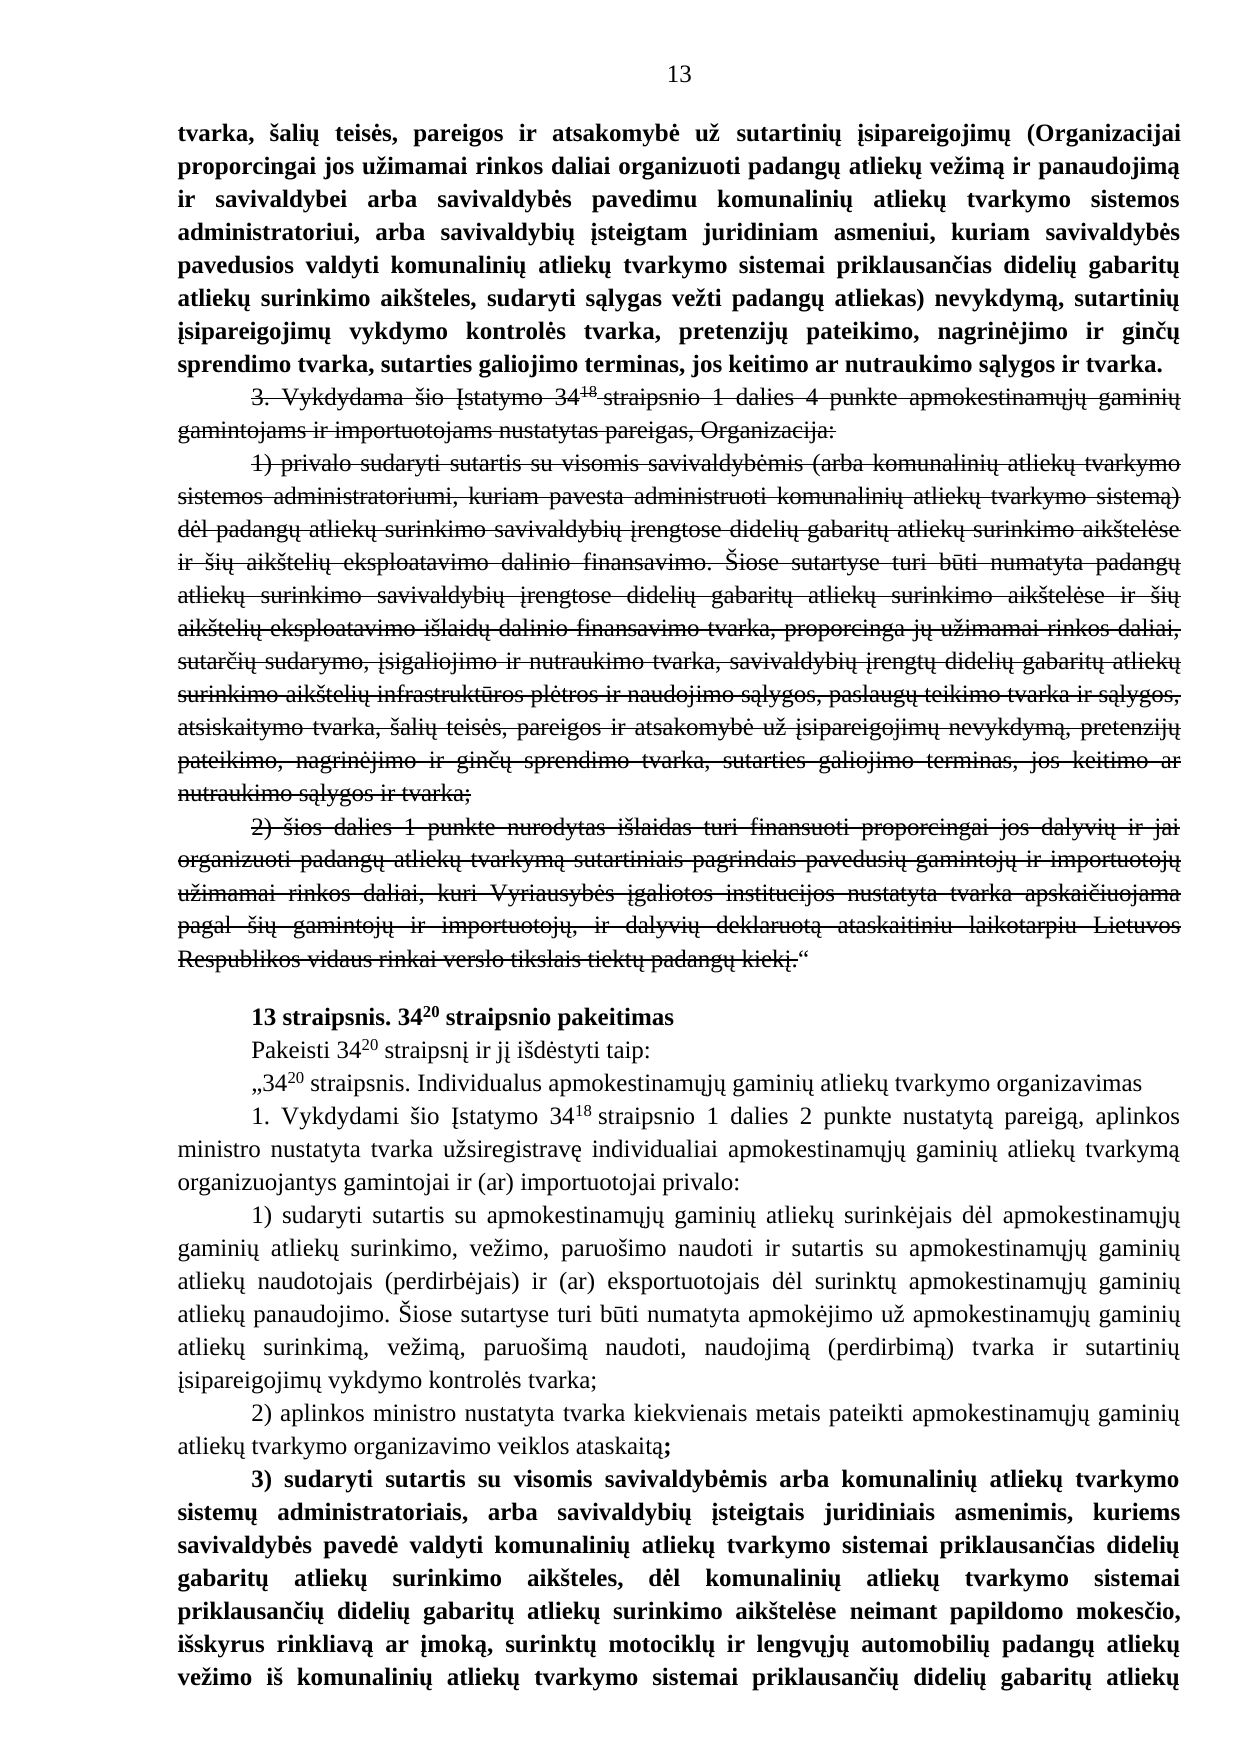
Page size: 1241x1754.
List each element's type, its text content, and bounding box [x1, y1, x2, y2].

text 2) aplinkos ministro nustatyta tvarka kiekvienais metais pateikti apmokestinamųjų gaminių atliekų tvarkymo organizavimo veiklos ataskaitą; [177, 1398, 1181, 1460]
text 2) šios dalies 1 punkte nurodytas išlaidas turi finansuoti proporcingai jos dalyvių ir jai organizuoti padangų atliekų tvarkymą sutartiniais pagrindais pavedusių gamintojų ir importuotojų užimamai rinkos daliai, kuri Vyriausybės įgaliotos institucijos nustatyta tvarka apskaičiuojama pagal šių gamintojų ir importuotojų, ir dalyvių deklaruotą ataskaitiniu laikotarpiu Lietuvos Respublikos vidaus rinkai verslo tikslais tiektų padangų kiekį.“ [177, 861, 1181, 893]
text 1) privalo sudaryti sutartis su visomis savivaldybėmis (arba komunalinių atliekų tvarkymo sistemos administratoriumi, kuriam pavesta administruoti komunalinių atliekų tvarkymo sistemą) dėl padangų atliekų surinkimo savivaldybių įrengtose didelių gabaritų atliekų surinkimo aikštelėse ir šių aikštelių eksploatavimo dalinio finansavimo. Šiose sutartyse turi būti numatyta padangų atliekų surinkimo savivaldybių įrengtose didelių gabaritų atliekų surinkimo aikštelėse ir šių aikštelių eksploatavimo išlaidų dalinio finansavimo tvarka, proporcinga jų užimamai rinkos daliai, sutarčių sudarymo, įsigaliojimo ir nutraukimo tvarka, savivaldybių įrengtų didelių gabaritų atliekų surinkimo aikštelių infrastruktūros plėtros ir naudojimo sąlygos, paslaugų teikimo tvarka ir sąlygos, atsiskaitymo tvarka, šalių teisės, pareigos ir atsakomybė už įsipareigojimų nevykdymą, pretenzijų pateikimo, nagrinėjimo ir ginčų sprendimo tvarka, sutarties galiojimo terminas, jos keitimo ar nutraukimo sąlygos ir tvarka; [177, 663, 1181, 695]
text 2) šios dalies 1 punkte nurodytas išlaidas turi finansuoti proporcingai jos dalyvių ir jai organizuoti padangų atliekų tvarkymą sutartiniais pagrindais pavedusių gamintojų ir importuotojų užimamai rinkos daliai, kuri Vyriausybės įgaliotos institucijos nustatyta tvarka apskaičiuojama pagal šių gamintojų ir importuotojų, ir dalyvių deklaruotą ataskaitiniu laikotarpiu Lietuvos Respublikos vidaus rinkai verslo tikslais tiektų padangų kiekį.“ [177, 894, 1181, 926]
text 1) privalo sudaryti sutartis su visomis savivaldybėmis (arba komunalinių atliekų tvarkymo sistemos administratoriumi, kuriam pavesta administruoti komunalinių atliekų tvarkymo sistemą) dėl padangų atliekų surinkimo savivaldybių įrengtose didelių gabaritų atliekų surinkimo aikštelėse ir šių aikštelių eksploatavimo dalinio finansavimo. Šiose sutartyse turi būti numatyta padangų atliekų surinkimo savivaldybių įrengtose didelių gabaritų atliekų surinkimo aikštelėse ir šių aikštelių eksploatavimo išlaidų dalinio finansavimo tvarka, proporcinga jų užimamai rinkos daliai, sutarčių sudarymo, įsigaliojimo ir nutraukimo tvarka, savivaldybių įrengtų didelių gabaritų atliekų surinkimo aikštelių infrastruktūros plėtros ir naudojimo sąlygos, paslaugų teikimo tvarka ir sąlygos, atsiskaitymo tvarka, šalių teisės, pareigos ir atsakomybė už įsipareigojimų nevykdymą, pretenzijų pateikimo, nagrinėjimo ir ginčų sprendimo tvarka, sutarties galiojimo terminas, jos keitimo ar nutraukimo sąlygos ir tvarka; [177, 630, 1181, 662]
text 3. Vykdydama šio Įstatymo 3418 straipsnio 1 dalies 4 punkte apmokestinamųjų gaminių gamintojams ir importuotojams nustatytas pareigas, Organizacija: [177, 382, 1181, 444]
text 1) privalo sudaryti sutartis su visomis savivaldybėmis (arba komunalinių atliekų tvarkymo sistemos administratoriumi, kuriam pavesta administruoti komunalinių atliekų tvarkymo sistemą) dėl padangų atliekų surinkimo savivaldybių įrengtose didelių gabaritų atliekų surinkimo aikštelėse ir šių aikštelių eksploatavimo dalinio finansavimo. Šiose sutartyse turi būti numatyta padangų atliekų surinkimo savivaldybių įrengtose didelių gabaritų atliekų surinkimo aikštelėse ir šių aikštelių eksploatavimo išlaidų dalinio finansavimo tvarka, proporcinga jų užimamai rinkos daliai, sutarčių sudarymo, įsigaliojimo ir nutraukimo tvarka, savivaldybių įrengtų didelių gabaritų atliekų surinkimo aikštelių infrastruktūros plėtros ir naudojimo sąlygos, paslaugų teikimo tvarka ir sąlygos, atsiskaitymo tvarka, šalių teisės, pareigos ir atsakomybė už įsipareigojimų nevykdymą, pretenzijų pateikimo, nagrinėjimo ir ginčų sprendimo tvarka, sutarties galiojimo terminas, jos keitimo ar nutraukimo sąlygos ir tvarka; [177, 762, 1181, 807]
text „3420 straipsnis. Individualus apmokestinamųjų gaminių atliekų tvarkymo organizavimas [177, 1068, 1181, 1096]
text 1) sudaryti sutartis su apmokestinamųjų gaminių atliekų surinkėjais dėl apmokestinamųjų gaminių atliekų surinkimo, vežimo, paruošimo naudoti ir sutartis su apmokestinamųjų gaminių atliekų naudotojais (perdirbėjais) ir (ar) eksportuotojais dėl surinktų apmokestinamųjų gaminių atliekų panaudojimo. Šiose sutartyse turi būti numatyta apmokėjimo už apmokestinamųjų gaminių atliekų surinkimą, vežimą, paruošimą naudoti, naudojimą (perdirbimą) tvarka ir sutartinių įsipareigojimų vykdymo kontrolės tvarka; [177, 1200, 1181, 1394]
text tvarka, šalių teisės, pareigos ir atsakomybė už sutartinių įsipareigojimų (Organizacijai proporcingai jos užimamai rinkos daliai organizuoti padangų atliekų vežimą ir panaudojimą ir savivaldybei arba savivaldybės pavedimu komunalinių atliekų tvarkymo sistemos administratoriui, arba savivaldybių įsteigtam juridiniam asmeniui, kuriam savivaldybės pavedusios valdyti komunalinių atliekų tvarkymo sistemai priklausančias didelių gabaritų atliekų surinkimo aikšteles, sudaryti sąlygas vežti padangų atliekas) nevykdymą, sutartinių įsipareigojimų vykdymo kontrolės tvarka, pretenzijų pateikimo, nagrinėjimo ir ginčų sprendimo tvarka, sutarties galiojimo terminas, jos keitimo ar nutraukimo sąlygos ir tvarka. [177, 118, 1181, 378]
text 3) sudaryti sutartis su visomis savivaldybėmis arba komunalinių atliekų tvarkymo sistemų administratoriais, arba savivaldybių įsteigtais juridiniais asmenimis, kuriems savivaldybės pavedė valdyti komunalinių atliekų tvarkymo sistemai priklausančias didelių gabaritų atliekų surinkimo aikšteles, dėl komunalinių atliekų tvarkymo sistemai priklausančių didelių gabaritų atliekų surinkimo aikštelėse neimant papildomo mokesčio, išskyrus rinkliavą ar įmoką, surinktų motociklų ir lengvųjų automobilių padangų atliekų vežimo iš komunalinių atliekų tvarkymo sistemai priklausančių didelių gabaritų atliekų [177, 1464, 1181, 1691]
text 1) privalo sudaryti sutartis su visomis savivaldybėmis (arba komunalinių atliekų tvarkymo sistemos administratoriumi, kuriam pavesta administruoti komunalinių atliekų tvarkymo sistemą) dėl padangų atliekų surinkimo savivaldybių įrengtose didelių gabaritų atliekų surinkimo aikštelėse ir šių aikštelių eksploatavimo dalinio finansavimo. Šiose sutartyse turi būti numatyta padangų atliekų surinkimo savivaldybių įrengtose didelių gabaritų atliekų surinkimo aikštelėse ir šių aikštelių eksploatavimo išlaidų dalinio finansavimo tvarka, proporcinga jų užimamai rinkos daliai, sutarčių sudarymo, įsigaliojimo ir nutraukimo tvarka, savivaldybių įrengtų didelių gabaritų atliekų surinkimo aikštelių infrastruktūros plėtros ir naudojimo sąlygos, paslaugų teikimo tvarka ir sąlygos, atsiskaitymo tvarka, šalių teisės, pareigos ir atsakomybė už įsipareigojimų nevykdymą, pretenzijų pateikimo, nagrinėjimo ir ginčų sprendimo tvarka, sutarties galiojimo terminas, jos keitimo ar nutraukimo sąlygos ir tvarka; [177, 729, 1181, 761]
text 1) privalo sudaryti sutartis su visomis savivaldybėmis (arba komunalinių atliekų tvarkymo sistemos administratoriumi, kuriam pavesta administruoti komunalinių atliekų tvarkymo sistemą) dėl padangų atliekų surinkimo savivaldybių įrengtose didelių gabaritų atliekų surinkimo aikštelėse ir šių aikštelių eksploatavimo dalinio finansavimo. Šiose sutartyse turi būti numatyta padangų atliekų surinkimo savivaldybių įrengtose didelių gabaritų atliekų surinkimo aikštelėse ir šių aikštelių eksploatavimo išlaidų dalinio finansavimo tvarka, proporcinga jų užimamai rinkos daliai, sutarčių sudarymo, įsigaliojimo ir nutraukimo tvarka, savivaldybių įrengtų didelių gabaritų atliekų surinkimo aikštelių infrastruktūros plėtros ir naudojimo sąlygos, paslaugų teikimo tvarka ir sąlygos, atsiskaitymo tvarka, šalių teisės, pareigos ir atsakomybė už įsipareigojimų nevykdymą, pretenzijų pateikimo, nagrinėjimo ir ginčų sprendimo tvarka, sutarties galiojimo terminas, jos keitimo ar nutraukimo sąlygos ir tvarka; [177, 498, 1181, 530]
text Pakeisti 3420 straipsnį ir jį išdėstyti taip: [177, 1035, 1181, 1063]
text 1) privalo sudaryti sutartis su visomis savivaldybėmis (arba komunalinių atliekų tvarkymo sistemos administratoriumi, kuriam pavesta administruoti komunalinių atliekų tvarkymo sistemą) dėl padangų atliekų surinkimo savivaldybių įrengtose didelių gabaritų atliekų surinkimo aikštelėse ir šių aikštelių eksploatavimo dalinio finansavimo. Šiose sutartyse turi būti numatyta padangų atliekų surinkimo savivaldybių įrengtose didelių gabaritų atliekų surinkimo aikštelėse ir šių aikštelių eksploatavimo išlaidų dalinio finansavimo tvarka, proporcinga jų užimamai rinkos daliai, sutarčių sudarymo, įsigaliojimo ir nutraukimo tvarka, savivaldybių įrengtų didelių gabaritų atliekų surinkimo aikštelių infrastruktūros plėtros ir naudojimo sąlygos, paslaugų teikimo tvarka ir sąlygos, atsiskaitymo tvarka, šalių teisės, pareigos ir atsakomybė už įsipareigojimų nevykdymą, pretenzijų pateikimo, nagrinėjimo ir ginčų sprendimo tvarka, sutarties galiojimo terminas, jos keitimo ar nutraukimo sąlygos ir tvarka; [177, 696, 1181, 728]
text 2) šios dalies 1 punkte nurodytas išlaidas turi finansuoti proporcingai jos dalyvių ir jai organizuoti padangų atliekų tvarkymą sutartiniais pagrindais pavedusių gamintojų ir importuotojų užimamai rinkos daliai, kuri Vyriausybės įgaliotos institucijos nustatyta tvarka apskaičiuojama pagal šių gamintojų ir importuotojų, ir dalyvių deklaruotą ataskaitiniu laikotarpiu Lietuvos Respublikos vidaus rinkai verslo tikslais tiektų padangų kiekį.“ [177, 927, 1181, 972]
text 13 straipsnis. 3420 straipsnio pakeitimas [177, 1002, 1181, 1030]
text 1) privalo sudaryti sutartis su visomis savivaldybėmis (arba komunalinių atliekų tvarkymo sistemos administratoriumi, kuriam pavesta administruoti komunalinių atliekų tvarkymo sistemą) dėl padangų atliekų surinkimo savivaldybių įrengtose didelių gabaritų atliekų surinkimo aikštelėse ir šių aikštelių eksploatavimo dalinio finansavimo. Šiose sutartyse turi būti numatyta padangų atliekų surinkimo savivaldybių įrengtose didelių gabaritų atliekų surinkimo aikštelėse ir šių aikštelių eksploatavimo išlaidų dalinio finansavimo tvarka, proporcinga jų užimamai rinkos daliai, sutarčių sudarymo, įsigaliojimo ir nutraukimo tvarka, savivaldybių įrengtų didelių gabaritų atliekų surinkimo aikštelių infrastruktūros plėtros ir naudojimo sąlygos, paslaugų teikimo tvarka ir sąlygos, atsiskaitymo tvarka, šalių teisės, pareigos ir atsakomybė už įsipareigojimų nevykdymą, pretenzijų pateikimo, nagrinėjimo ir ginčų sprendimo tvarka, sutarties galiojimo terminas, jos keitimo ar nutraukimo sąlygos ir tvarka; [177, 597, 1181, 629]
text 2) šios dalies 1 punkte nurodytas išlaidas turi finansuoti proporcingai jos dalyvių ir jai organizuoti padangų atliekų tvarkymą sutartiniais pagrindais pavedusių gamintojų ir importuotojų užimamai rinkos daliai, kuri Vyriausybės įgaliotos institucijos nustatyta tvarka apskaičiuojama pagal šių gamintojų ir importuotojų, ir dalyvių deklaruotą ataskaitiniu laikotarpiu Lietuvos Respublikos vidaus rinkai verslo tikslais tiektų padangų kiekį.“ [177, 812, 1181, 860]
text 1. Vykdydami šio Įstatymo 3418 straipsnio 1 dalies 2 punkte nustatytą pareigą, aplinkos ministro nustatyta tvarka užsiregistravę individualiai apmokestinamųjų gaminių atliekų tvarkymą organizuojantys gamintojai ir (ar) importuotojai privalo: [177, 1101, 1181, 1196]
text 1) privalo sudaryti sutartis su visomis savivaldybėmis (arba komunalinių atliekų tvarkymo sistemos administratoriumi, kuriam pavesta administruoti komunalinių atliekų tvarkymo sistemą) dėl padangų atliekų surinkimo savivaldybių įrengtose didelių gabaritų atliekų surinkimo aikštelėse ir šių aikštelių eksploatavimo dalinio finansavimo. Šiose sutartyse turi būti numatyta padangų atliekų surinkimo savivaldybių įrengtose didelių gabaritų atliekų surinkimo aikštelėse ir šių aikštelių eksploatavimo išlaidų dalinio finansavimo tvarka, proporcinga jų užimamai rinkos daliai, sutarčių sudarymo, įsigaliojimo ir nutraukimo tvarka, savivaldybių įrengtų didelių gabaritų atliekų surinkimo aikštelių infrastruktūros plėtros ir naudojimo sąlygos, paslaugų teikimo tvarka ir sąlygos, atsiskaitymo tvarka, šalių teisės, pareigos ir atsakomybė už įsipareigojimų nevykdymą, pretenzijų pateikimo, nagrinėjimo ir ginčų sprendimo tvarka, sutarties galiojimo terminas, jos keitimo ar nutraukimo sąlygos ir tvarka; [177, 564, 1181, 596]
text 1) privalo sudaryti sutartis su visomis savivaldybėmis (arba komunalinių atliekų tvarkymo sistemos administratoriumi, kuriam pavesta administruoti komunalinių atliekų tvarkymo sistemą) dėl padangų atliekų surinkimo savivaldybių įrengtose didelių gabaritų atliekų surinkimo aikštelėse ir šių aikštelių eksploatavimo dalinio finansavimo. Šiose sutartyse turi būti numatyta padangų atliekų surinkimo savivaldybių įrengtose didelių gabaritų atliekų surinkimo aikštelėse ir šių aikštelių eksploatavimo išlaidų dalinio finansavimo tvarka, proporcinga jų užimamai rinkos daliai, sutarčių sudarymo, įsigaliojimo ir nutraukimo tvarka, savivaldybių įrengtų didelių gabaritų atliekų surinkimo aikštelių infrastruktūros plėtros ir naudojimo sąlygos, paslaugų teikimo tvarka ir sąlygos, atsiskaitymo tvarka, šalių teisės, pareigos ir atsakomybė už įsipareigojimų nevykdymą, pretenzijų pateikimo, nagrinėjimo ir ginčų sprendimo tvarka, sutarties galiojimo terminas, jos keitimo ar nutraukimo sąlygos ir tvarka; [177, 448, 1181, 497]
text 1) privalo sudaryti sutartis su visomis savivaldybėmis (arba komunalinių atliekų tvarkymo sistemos administratoriumi, kuriam pavesta administruoti komunalinių atliekų tvarkymo sistemą) dėl padangų atliekų surinkimo savivaldybių įrengtose didelių gabaritų atliekų surinkimo aikštelėse ir šių aikštelių eksploatavimo dalinio finansavimo. Šiose sutartyse turi būti numatyta padangų atliekų surinkimo savivaldybių įrengtose didelių gabaritų atliekų surinkimo aikštelėse ir šių aikštelių eksploatavimo išlaidų dalinio finansavimo tvarka, proporcinga jų užimamai rinkos daliai, sutarčių sudarymo, įsigaliojimo ir nutraukimo tvarka, savivaldybių įrengtų didelių gabaritų atliekų surinkimo aikštelių infrastruktūros plėtros ir naudojimo sąlygos, paslaugų teikimo tvarka ir sąlygos, atsiskaitymo tvarka, šalių teisės, pareigos ir atsakomybė už įsipareigojimų nevykdymą, pretenzijų pateikimo, nagrinėjimo ir ginčų sprendimo tvarka, sutarties galiojimo terminas, jos keitimo ar nutraukimo sąlygos ir tvarka; [177, 531, 1181, 563]
